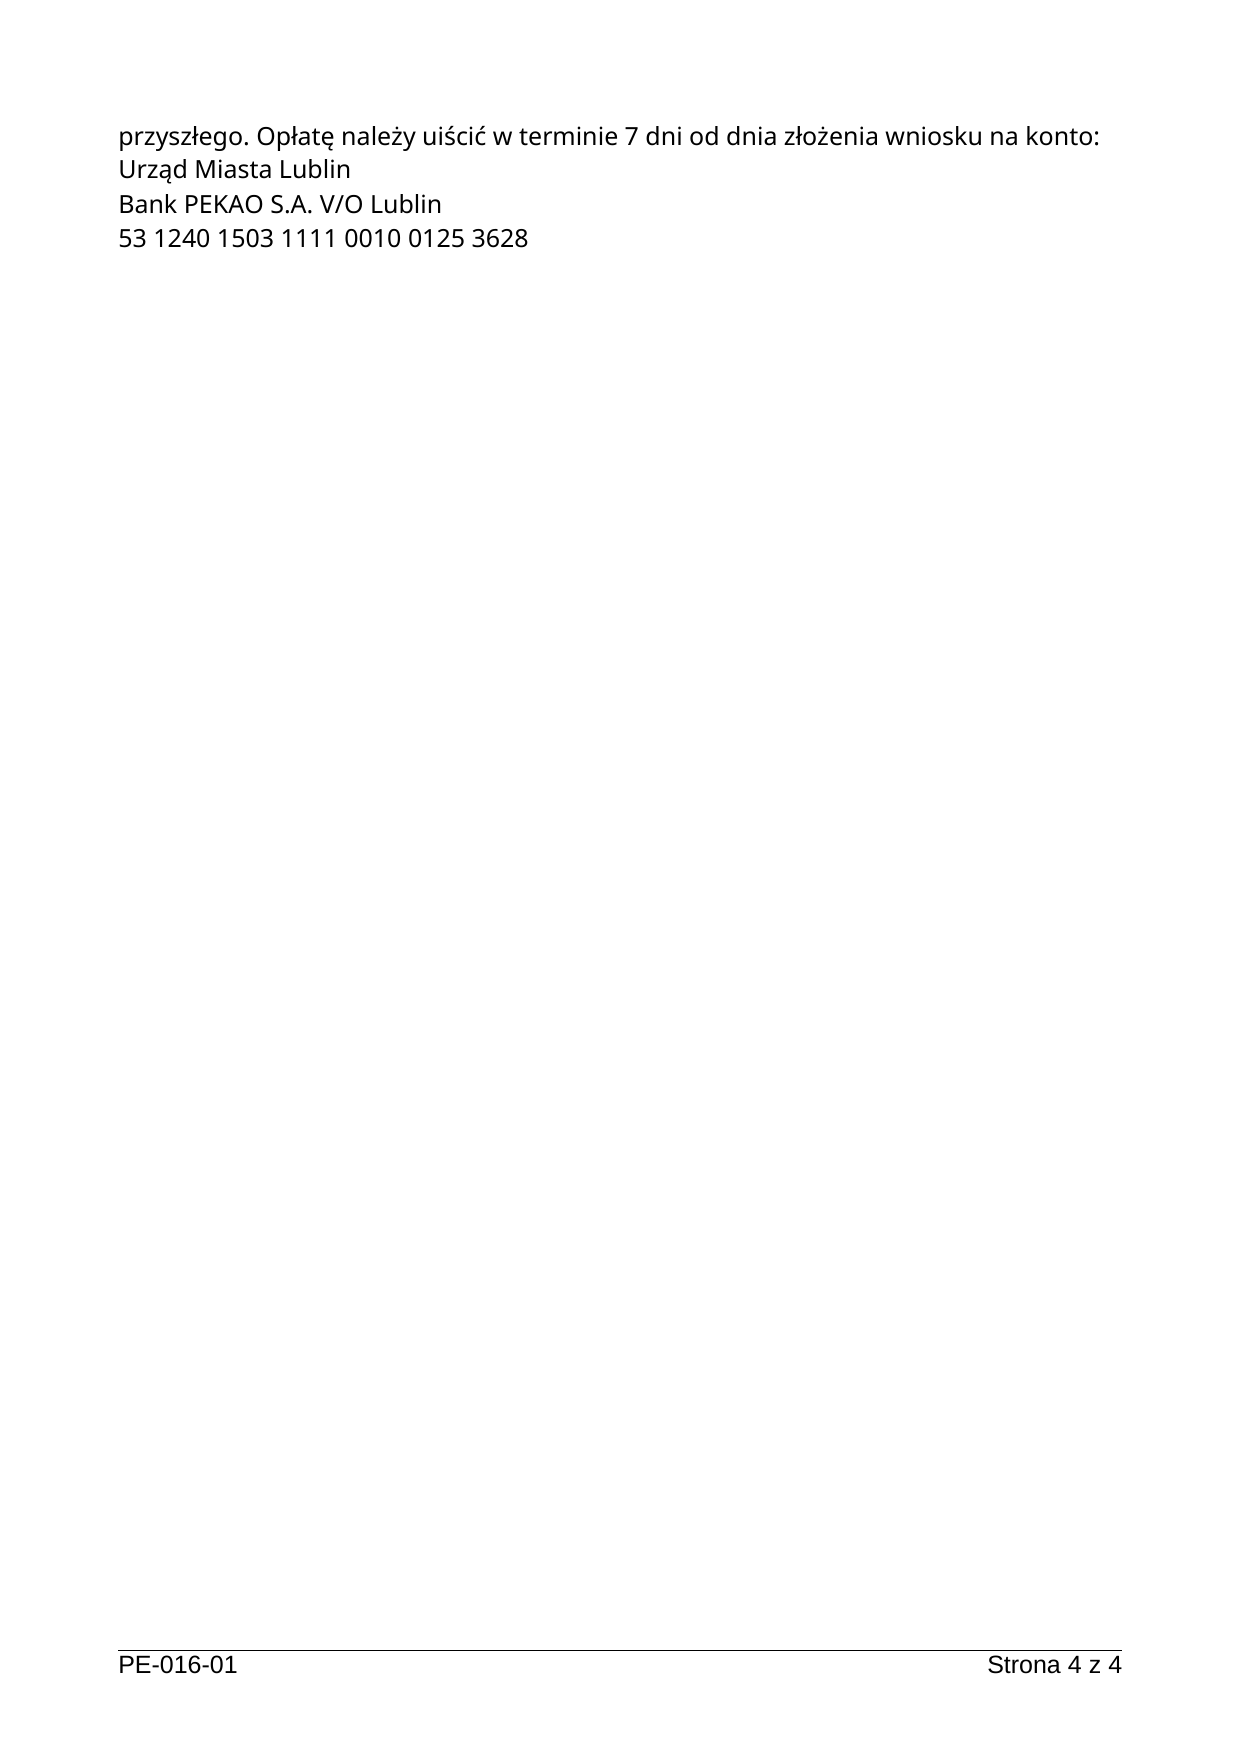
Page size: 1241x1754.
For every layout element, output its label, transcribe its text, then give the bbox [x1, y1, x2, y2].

text 53 1240 1503 1111 0010 0125 3628 [118, 220, 1122, 254]
text przyszłego. Opłatę należy uiścić w terminie 7 dni od dnia złożenia wniosku na konto: [118, 118, 1122, 152]
text Bank PEKAO S.A. V/O Lublin [118, 186, 1122, 220]
text Urząd Miasta Lublin [118, 152, 1122, 186]
